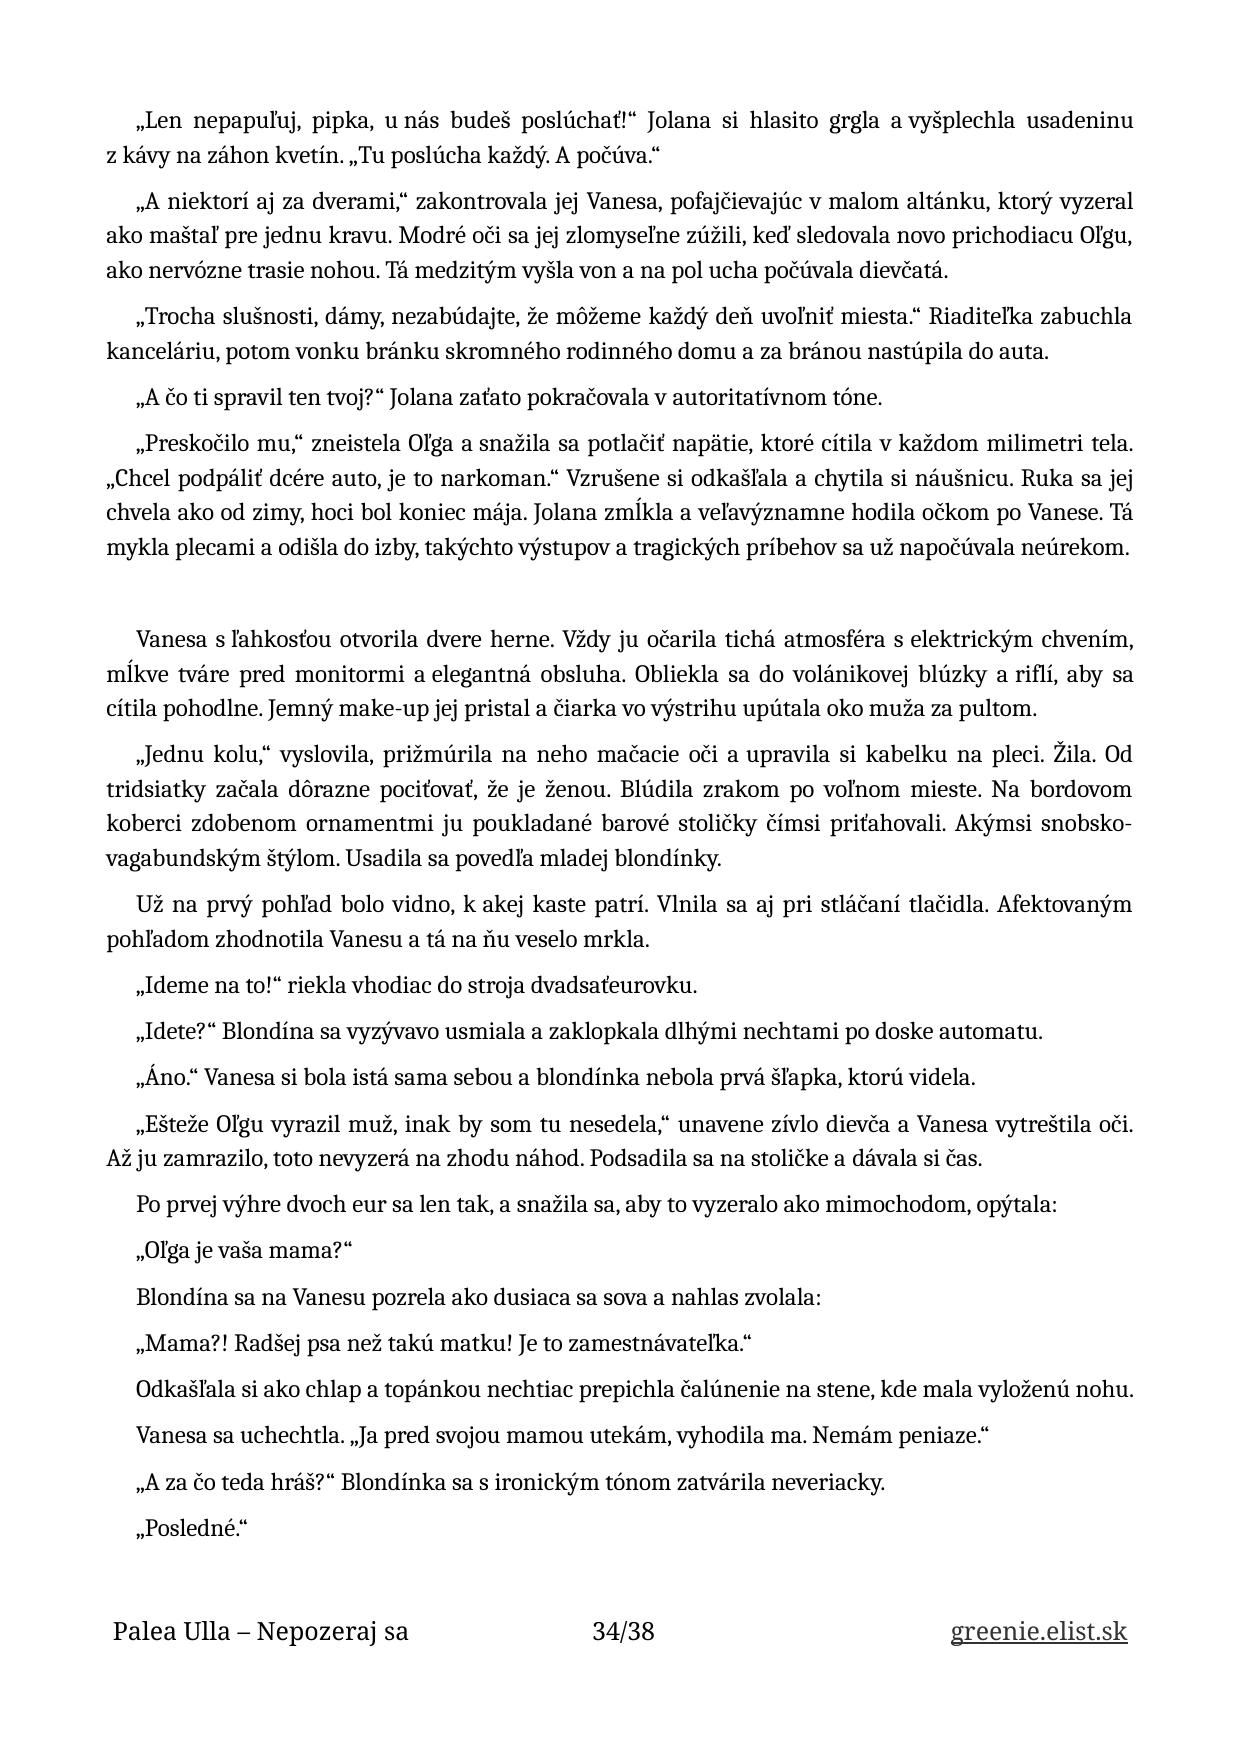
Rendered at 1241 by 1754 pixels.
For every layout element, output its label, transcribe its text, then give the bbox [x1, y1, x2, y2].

text „Oľga je vaša mama?“ [106, 1236, 1134, 1265]
text „Jednu kolu,“ vyslovila, prižmúrila na neho mačacie oči a upravila si kabelku na pleci. Žila. Od tridsiatky začala dôrazne pociťovať, že je ženou. Blúdila zrakom po voľnom mieste. Na bordovom koberci zdobenom ornamentmi ju poukladané barové stoličky čímsi priťahovali. Akýmsi snobsko-vagabundským štýlom. Usadila sa povedľa mladej blondínky. [106, 740, 1134, 872]
text „Posledné.“ [106, 1514, 1134, 1543]
text „A čo ti spravil ten tvoj?“ Jolana zaťato pokračovala v autoritatívnom tóne. [106, 383, 1134, 412]
text „Preskočilo mu,“ zneistela Oľga a snažila sa potlačiť napätie, ktoré cítila v každom milimetri tela. „Chcel podpáliť dcére auto, je to narkoman.“ Vzrušene si odkašľala a chytila si náušnicu. Ruka sa jej chvela ako od zimy, hoci bol koniec mája. Jolana zmĺkla a veľavýznamne hodila očkom po Vanese. Tá mykla plecami a odišla do izby, takýchto výstupov a tragických príbehov sa už napočúvala neúrekom. [106, 429, 1134, 561]
text „Ešteže Oľgu vyrazil muž, inak by som tu nesedela,“ unavene zívlo dievča a Vanesa vytreštila oči. Až ju zamrazilo, toto nevyzerá na zhodu náhod. Podsadila sa na stoličke a dávala si čas. [106, 1109, 1134, 1173]
text „Idete?“ Blondína sa vyzývavo usmiala a zaklopkala dlhými nechtami po doske automatu. [106, 1017, 1134, 1046]
text Už na prvý pohľad bolo vidno, k akej kaste patrí. Vlnila sa aj pri stláčaní tlačidla. Afektovaným pohľadom zhodnotila Vanesu a tá na ňu veselo mrkla. [106, 890, 1134, 953]
text „Ideme na to!“ riekla vhodiac do stroja dvadsaťeurovku. [106, 971, 1134, 999]
text Odkašľala si ako chlap a topánkou nechtiac prepichla čalúnenie na stene, kde mala vyloženú nohu. [106, 1375, 1134, 1404]
text „Len nepapuľuj, pipka, u nás budeš poslúchať!“ Jolana si hlasito grgla a vyšplechla usadeninu z kávy na záhon kvetín. „Tu poslúcha každý. A počúva.“ [106, 106, 1134, 169]
text „Mama?! Radšej psa než takú matku! Je to zamestnávateľka.“ [106, 1329, 1134, 1358]
text Blondína sa na Vanesu pozrela ako dusiaca sa sova a nahlas zvolala: [106, 1283, 1134, 1311]
text „A za čo teda hráš?“ Blondínka sa s ironickým tónom zatvárila neveriacky. [106, 1468, 1134, 1496]
text Vanesa sa uchechtla. „Ja pred svojou mamou utekám, vyhodila ma. Nemám peniaze.“ [106, 1421, 1134, 1450]
text „Áno.“ Vanesa si bola istá sama sebou a blondínka nebola prvá šľapka, ktorú videla. [106, 1063, 1134, 1092]
text Vanesa s ľahkosťou otvorila dvere herne. Vždy ju očarila tichá atmosféra s elektrickým chvením, mĺkve tváre pred monitormi a elegantná obsluha. Obliekla sa do volánikovej blúzky a riflí, aby sa cítila pohodlne. Jemný make-up jej pristal a čiarka vo výstrihu upútala oko muža za pultom. [106, 625, 1134, 723]
text „Trocha slušnosti, dámy, nezabúdajte, že môžeme každý deň uvoľniť miesta.“ Riaditeľka zabuchla kanceláriu, potom vonku bránku skromného rodinného domu a za bránou nastúpila do auta. [106, 302, 1134, 365]
text Po prvej výhre dvoch eur sa len tak, a snažila sa, aby to vyzeralo ako mimochodom, opýtala: [106, 1190, 1134, 1219]
text „A niektorí aj za dverami,“ zakontrovala jej Vanesa, pofajčievajúc v malom altánku, ktorý vyzeral ako maštaľ pre jednu kravu. Modré oči sa jej zlomyseľne zúžili, keď sledovala novo prichodiacu Oľgu, ako nervózne trasie nohou. Tá medzitým vyšla von a na pol ucha počúvala dievčatá. [106, 187, 1134, 285]
